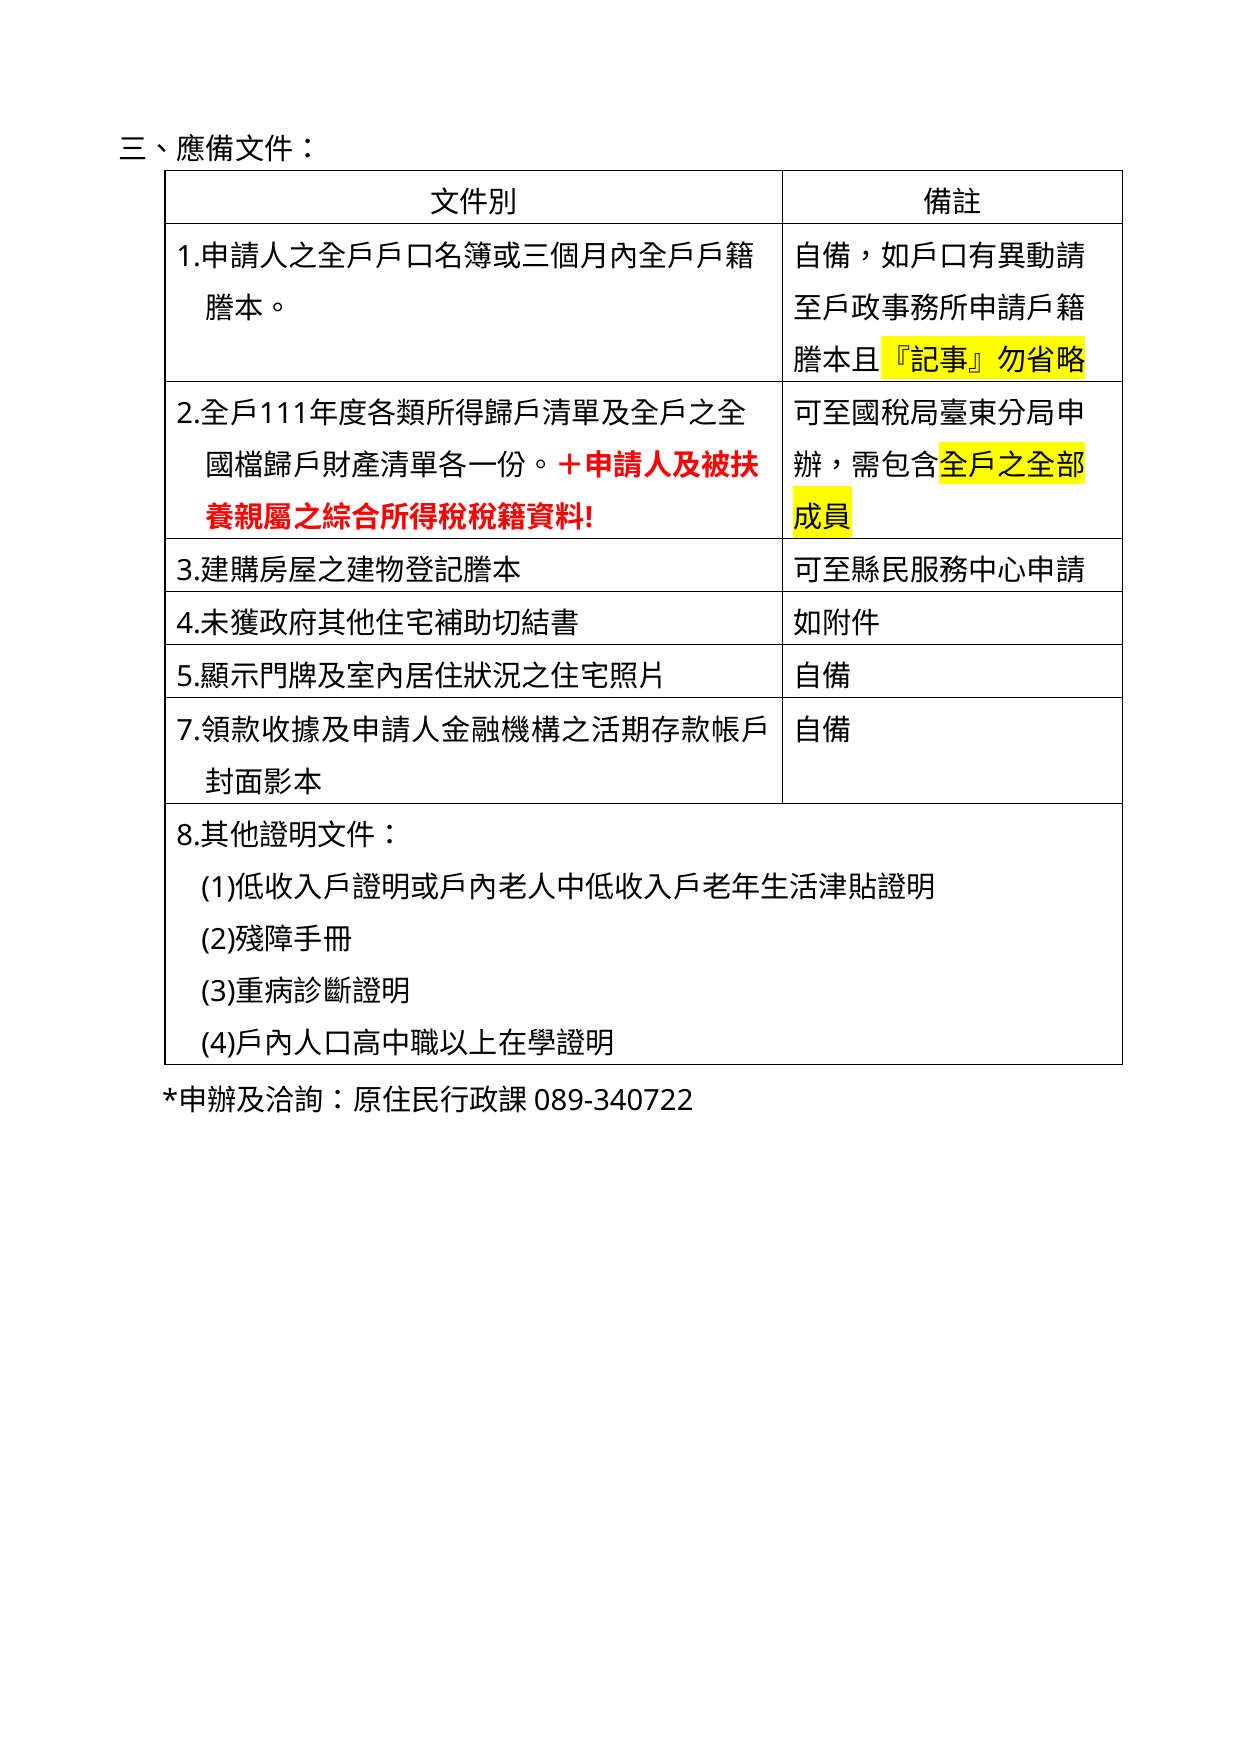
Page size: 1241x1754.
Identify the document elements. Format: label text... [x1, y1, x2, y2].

table_cell 可至國稅局臺東分局申辦，需包含全戶之全部成員 [783, 382, 1122, 538]
table_cell 自備 [783, 645, 1122, 697]
table_header 備註 [783, 171, 1122, 223]
table_cell 2.全戶111年度各類所得歸戶清單及全戶之全國檔歸戶財產清單各一份。＋申請人及被扶養親屬之綜合所得稅稅籍資料! [166, 382, 782, 538]
table_cell 7.領款收據及申請人金融機構之活期存款帳戶封面影本 [166, 698, 782, 802]
table_cell 如附件 [783, 592, 1122, 644]
table_cell 可至縣民服務中心申請 [783, 539, 1122, 591]
table_cell 5.顯示門牌及室內居住狀況之住宅照片 [166, 645, 782, 697]
table_cell 3.建購房屋之建物登記謄本 [166, 539, 782, 591]
text 三、應備文件： [118, 118, 1122, 170]
text *申辦及洽詢：原住民行政課089-340722 [118, 1077, 1122, 1119]
table_cell 自備，如戶口有異動請至戶政事務所申請戶籍謄本且『記事』勿省略 [783, 224, 1122, 381]
table_cell 自備 [783, 698, 1122, 802]
table_header 文件別 [166, 171, 782, 223]
table_cell 1.申請人之全戶戶口名簿或三個月內全戶戶籍謄本。 [166, 224, 782, 381]
table_cell 8.其他證明文件： (1)低收入戶證明或戶內老人中低收入戶老年生活津貼證明 (2)殘障手冊 (3)重病診斷證明 (4)戶內人口高中職以上在學證明 [166, 804, 1122, 1064]
table_cell 4.未獲政府其他住宅補助切結書 [166, 592, 782, 644]
